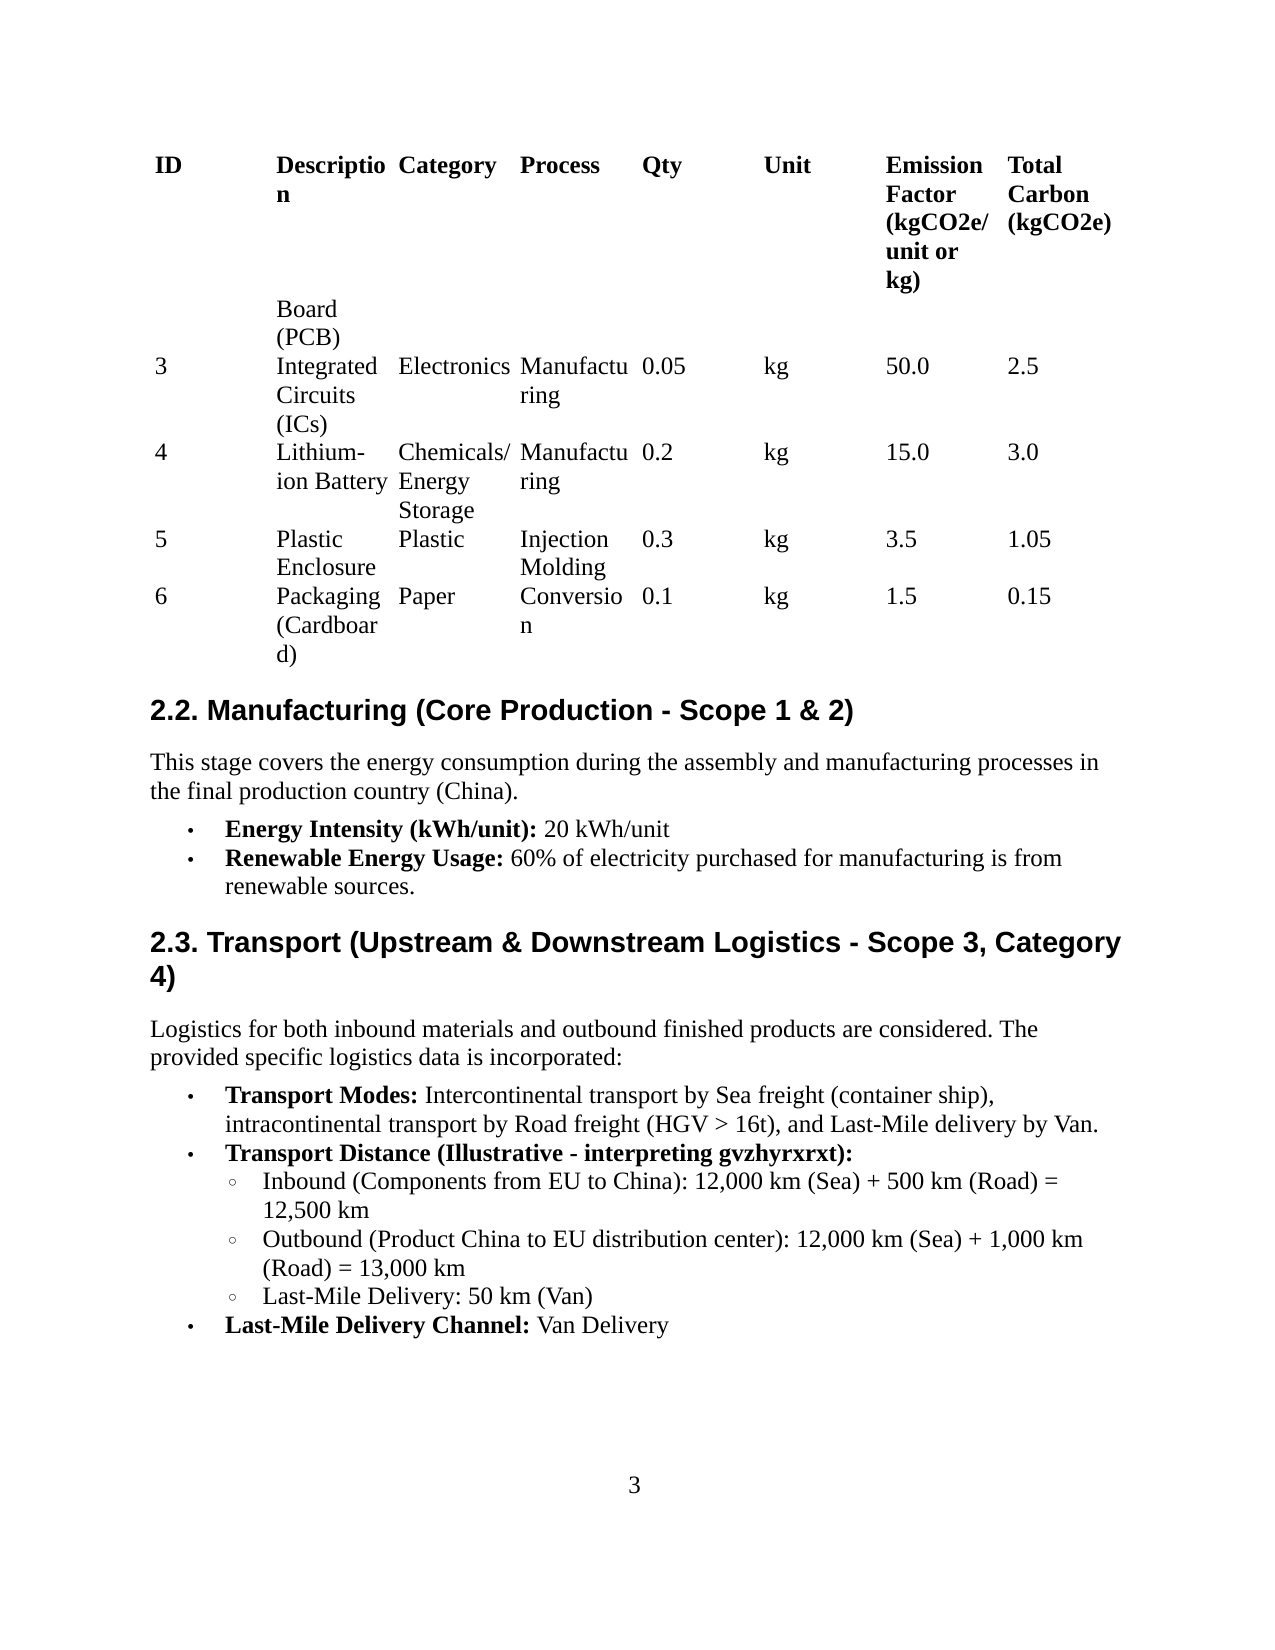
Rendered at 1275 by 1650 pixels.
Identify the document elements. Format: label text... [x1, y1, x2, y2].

list Last-Mile Delivery Channel: Van Delivery [187, 1310, 1125, 1339]
table_cell 1.5 [881, 581, 1003, 667]
subtitle 2.2. Manufacturing (Core Production - Scope 1 & 2) [150, 692, 1125, 726]
table_cell [881, 294, 1003, 351]
table_cell Packaging (Cardboard) [272, 581, 394, 667]
table_cell Plastic [394, 524, 516, 581]
table_cell Manufacturing [516, 351, 637, 437]
list Renewable Energy Usage: 60% of electricity purchased for manufacturing is from renewable sources. [187, 843, 1125, 900]
list Transport Distance (Illustrative - interpreting gvzhyrxrxt): [187, 1138, 1125, 1166]
table_cell [759, 294, 881, 351]
table_cell Electronics [394, 351, 516, 437]
table_cell [150, 294, 272, 351]
table_cell kg [759, 581, 881, 667]
table_cell [638, 294, 759, 351]
table_cell 5 [150, 524, 272, 581]
table_header Description [272, 150, 394, 294]
table_cell Integrated Circuits (ICs) [272, 351, 394, 437]
table_header Unit [759, 150, 881, 294]
text Logistics for both inbound materials and outbound finished products are considered. The provided specific logistics data is incorporated: [150, 1014, 1125, 1071]
table_cell Manufacturing [516, 438, 637, 524]
list Energy Intensity (kWh/unit): 20 kWh/unit [187, 814, 1125, 843]
table_cell 0.05 [638, 351, 759, 437]
table_cell kg [759, 524, 881, 581]
table_header Emission Factor (kgCO2e/unit or kg) [881, 150, 1003, 294]
table_cell Board (PCB) [272, 294, 394, 351]
table_cell kg [759, 351, 881, 437]
table_cell 2.5 [1003, 351, 1125, 437]
list Outbound (Product China to EU distribution center): 12,000 km (Sea) + 1,000 km (Road) = 13,000 km [225, 1224, 1125, 1281]
table_header Process [516, 150, 637, 294]
table_cell 0.15 [1003, 581, 1125, 667]
table_cell [1003, 294, 1125, 351]
table_cell Injection Molding [516, 524, 637, 581]
table_cell Paper [394, 581, 516, 667]
list Inbound (Components from EU to China): 12,000 km (Sea) + 500 km (Road) = 12,500 km [225, 1166, 1125, 1224]
table_cell Lithium-ion Battery [272, 438, 394, 524]
table_cell 0.2 [638, 438, 759, 524]
table_cell 4 [150, 438, 272, 524]
table_cell 50.0 [881, 351, 1003, 437]
table_cell Chemicals/Energy Storage [394, 438, 516, 524]
table_cell 15.0 [881, 438, 1003, 524]
table_header Total Carbon (kgCO2e) [1003, 150, 1125, 294]
text This stage covers the energy consumption during the assembly and manufacturing processes in the final production country (China). [150, 747, 1125, 805]
table_header Category [394, 150, 516, 294]
table_cell 0.1 [638, 581, 759, 667]
table_cell 3 [150, 351, 272, 437]
table_cell 6 [150, 581, 272, 667]
table_cell [516, 294, 637, 351]
table_cell 3.0 [1003, 438, 1125, 524]
table_cell kg [759, 438, 881, 524]
table_cell 0.3 [638, 524, 759, 581]
table_cell Plastic Enclosure [272, 524, 394, 581]
table_cell 1.05 [1003, 524, 1125, 581]
table_cell 3.5 [881, 524, 1003, 581]
table_cell [394, 294, 516, 351]
list Transport Modes: Intercontinental transport by Sea freight (container ship), intracontinental transport by Road freight (HGV > 16t), and Last-Mile delivery by Van. [187, 1080, 1125, 1138]
table_cell Conversion [516, 581, 637, 667]
table_header ID [150, 150, 272, 294]
subtitle 2.3. Transport (Upstream & Downstream Logistics - Scope 3, Category 4) [150, 925, 1125, 992]
table_header Qty [638, 150, 759, 294]
list Last-Mile Delivery: 50 km (Van) [225, 1281, 1125, 1310]
